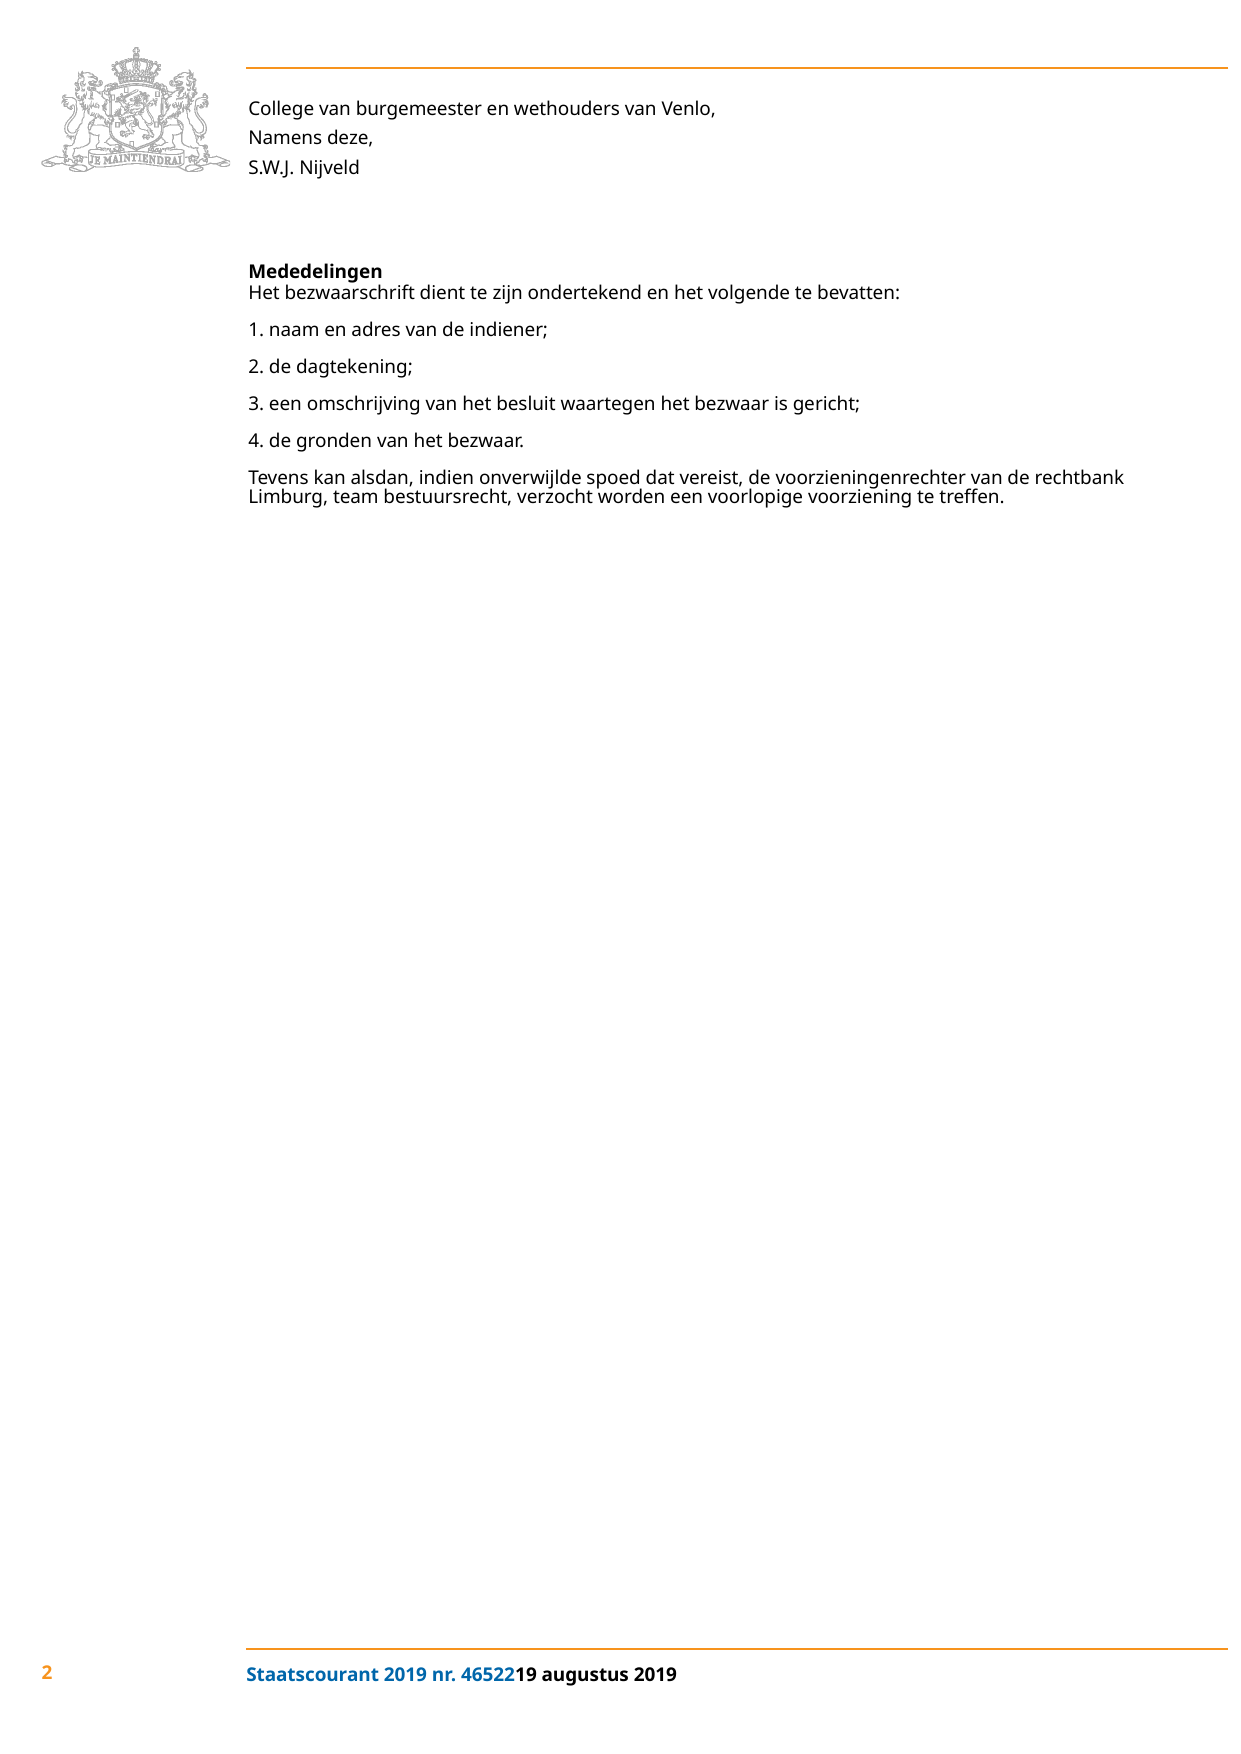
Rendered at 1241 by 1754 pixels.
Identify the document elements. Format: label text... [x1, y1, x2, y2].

text College van burgemeester en wethouders van Venlo, [248, 95, 1152, 121]
text Namens deze, [248, 124, 1152, 150]
text 2. de dagtekening; [248, 358, 1152, 377]
text Het bezwaarschrift dient te zijn ondertekend en het volgende te bevatten: [248, 284, 1152, 303]
text Mededelingen [248, 258, 1152, 284]
text 3. een omschrijving van het besluit waartegen het bezwaar is gericht; [248, 395, 1152, 414]
text 1. naam en adres van de indiener; [248, 321, 1152, 341]
text 4. de gronden van het bezwaar. [248, 432, 1152, 451]
text S.W.J. Nijveld [248, 154, 1152, 180]
text Tevens kan alsdan, indien onverwijlde spoed dat vereist, de voorzieningenrechter van de rechtbank Limburg, team bestuursrecht, verzocht worden een voorlopige voorziening te treffen. [248, 469, 1152, 508]
picture [41, 47, 231, 172]
